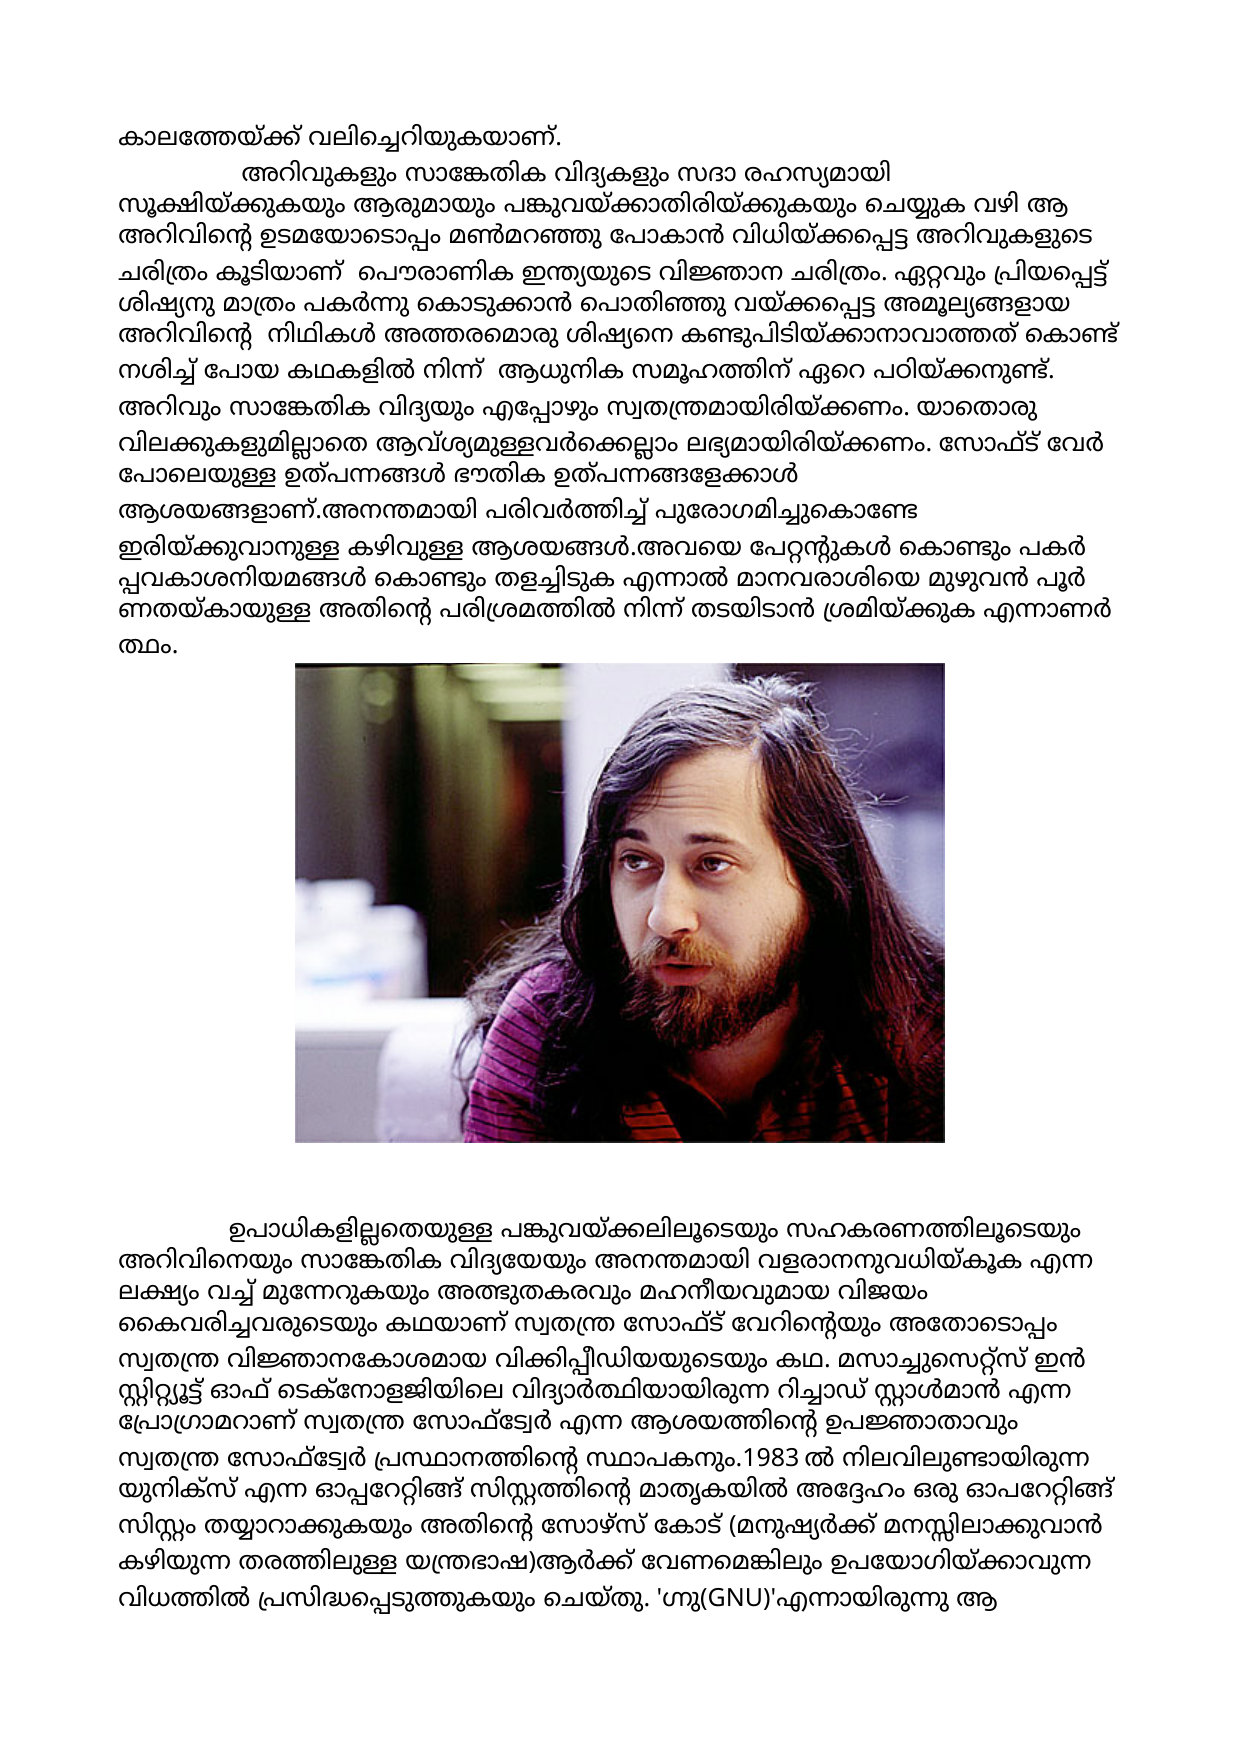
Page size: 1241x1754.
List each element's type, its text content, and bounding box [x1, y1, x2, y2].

picture [295, 663, 945, 1143]
text അറിവുകളും സാങ്കേതിക വിദ്യകളും സദാ രഹസ്യമായി സൂക്ഷിയ്ക്കുകയും ആരുമായും പങ്കുവയ്ക്കാതിരിയ്ക്കുകയും ചെയ്യുക വഴി ആ അറിവിന്റെ ഉടമയോടൊപ്പം മണ്‍മറഞ്ഞു പോകാന്‍ വിധിയ്ക്കപ്പെട്ട അറിവുകളുടെ ചരിത്രം കൂടിയാണ് പൌരാണിക ഇന്ത്യയുടെ വിജ്ഞാന ചരിത്രം. ഏറ്റവും പ്രിയപ്പെട്ട് ശിഷ്യനു മാത്രം പകര്‍ന്നു കൊടുക്കാന്‍ പൊതിഞ്ഞു വയ്ക്കപ്പെട്ട അമൂല്യങ്ങളായ അറിവിന്റെ നിഥികള്‍ അത്തരമൊരു ശിഷ്യനെ കണ്ടുപിടിയ്ക്കാനാവാത്തത് കൊണ്ട് നശിച്ച് പോയ കഥകളില്‍ നിന്ന് ആധുനിക സമൂഹത്തിന് ഏറെ പഠിയ്ക്കനുണ്ട്. അറിവും സാങ്കേതിക വിദ്യയും എപ്പോഴും സ്വതന്ത്രമായിരിയ്ക്കണം. യാതൊരു വിലക്കുകളുമില്ലാതെ ആവ്ശ്യമുള്ളവര്‍ക്കെല്ലാം ലഭ്യമായിരിയ്ക്കണം. സോഫ്ട് വേര്‍ പോലെയുള്ള ഉത്പന്നങ്ങള്‍ ഭൗതിക ഉത്പന്നങ്ങളേക്കാള്‍ ആശയങ്ങളാണ്.അനന്തമായി പരിവര്‍ത്തിച്ച് പുരോഗമിച്ചുകൊണ്ടേ ഇരിയ്ക്കുവാനുള്ള കഴിവുള്ള ആശയങ്ങള്‍.അവയെ പേറ്റന്റുകള്‍ കൊണ്ടും പകര്‍പ്പവകാശനിയമങ്ങള്‍ കൊണ്ടും തളച്ചിടുക എന്നാല്‍ മാനവരാശിയെ മുഴുവന്‍ പൂര്‍ണതയ്കായുള്ള അതിന്റെ പരിശ്രമത്തില്‍ നിന്ന് തടയിടാന്‍ ശ്രമിയ്ക്കുക എന്നാണര്‍ത്ഥം. [118, 154, 1122, 663]
text ഉപാധികളില്ലതെയുള്ള പങ്കുവയ്ക്കലിലൂടെയും സഹകരണത്തിലൂടെയും അറിവിനെയും സാങ്കേതിക വിദ്യയേയും അനന്തമായി വളരാനനുവധിയ്കൂക എന്ന ലക്ഷ്യം വച്ച് മുന്നേറുകയും അത്ഭുതകരവും മഹനീയവുമായ വിജയം കൈവരിച്ചവരുടെയും കഥയാണ് സ്വതന്ത്ര സോഫ്ട് വേറിന്റെയും അതോടൊപ്പം സ്വതന്ത്ര വിജ്ഞാനകോശമായ വിക്കിപ്പീഡിയയുടെയും കഥ. മസാച്ചുസെറ്റ്സ് ഇന്‍സ്റ്റിറ്റ്യൂട്ട് ഓഫ് ടെക്നോളജിയിലെ വിദ്യാര്‍ത്ഥിയായിരുന്ന റിച്ചാഡ് സ്റ്റാള്‍മാന്‍ എന്ന പ്രോഗ്രാമറാണ് സ്വതന്ത്ര സോഫ്ട്വേര്‍ എന്ന ആശയത്തിന്റെ ഉപജ്ഞാതാവും സ്വതന്ത്ര സോഫ്ട്വേര്‍ പ്രസ്ഥാനത്തിന്റെ സ്ഥാപകനും.1983ല്‍ നിലവിലുണ്ടായിരുന്ന യുനിക്സ് എന്ന ഓപ്പറേറ്റിങ്ങ് സിസ്റ്റത്തിന്റെ മാതൃകയില്‍ അദ്ദേഹം ഒരു ഓപറേറ്റിങ്ങ് സിസ്റ്റം തയ്യാറാക്കുകയും അതിന്റെ സോഴ്സ് കോട് (മനുഷ്യര്‍ക്ക് മനസ്സിലാക്കുവാന്‍ കഴിയുന്ന തരത്തിലുള്ള യന്ത്രഭാഷ)ആര്‍ക്ക് വേണമെങ്കിലും ഉപയോഗിയ്ക്കാവുന്ന വിധത്തില്‍ പ്രസിദ്ധപ്പെടുത്തുകയും ചെയ്തു. 'ഗ്നു(GNU)'എന്നായിരുന്നു ആ [118, 1211, 1122, 1616]
text കാലത്തേയ്ക്ക് വലിച്ചെറിയുകയാണ്. [118, 118, 1122, 154]
